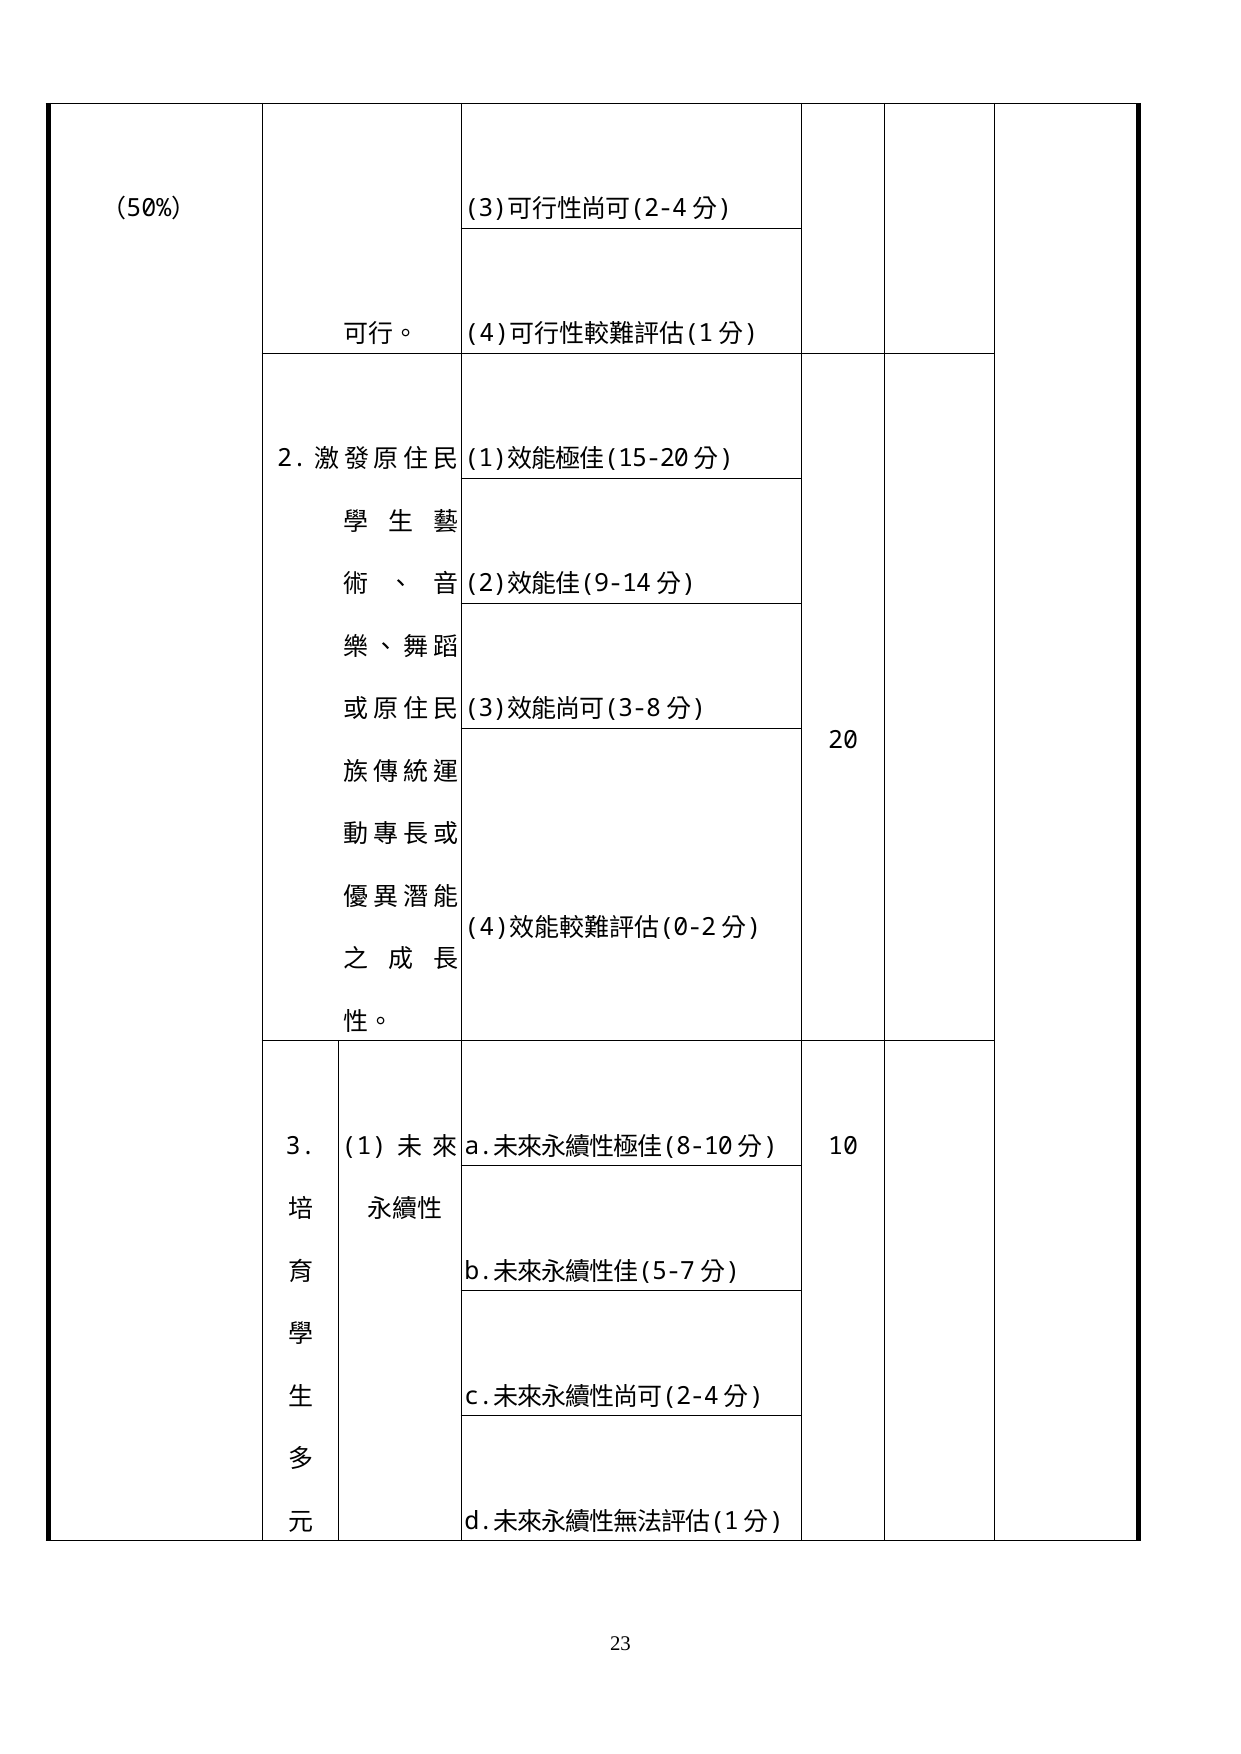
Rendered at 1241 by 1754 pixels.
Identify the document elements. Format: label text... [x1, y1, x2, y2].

table_cell (3)效能尚可(3-8分) [462, 604, 801, 728]
table_cell [995, 104, 1136, 1540]
table_cell 計畫完整周延，推動策略具體可行。 [263, 104, 461, 353]
table_cell [885, 104, 994, 353]
table_cell (4)效能較難評估(0-2分) [462, 729, 801, 1040]
table_cell [802, 104, 884, 353]
table_cell (1)未來永續性 [339, 1041, 461, 1540]
table_cell d.未來永續性無法評估(1分) [462, 1416, 801, 1540]
table_cell (1)效能極佳(15-20分) [462, 354, 801, 478]
table_cell 3. 培 育 學 生 多 元 發 展 之 永 續 性 。 [263, 1041, 338, 1540]
table_cell (2)效能佳(9-14分) [462, 479, 801, 603]
table_cell 激發原住民學生藝術、音樂、舞蹈或原住民族傳統運動專長或優異潛能之成長性。 [263, 354, 461, 1040]
table_cell c.未來永續性尚可(2-4分) [462, 1291, 801, 1415]
table_cell b.未來永續性佳(5-7分) [462, 1166, 801, 1290]
table_cell [885, 1041, 994, 1540]
table_cell (4)可行性較難評估(1分) [462, 229, 801, 353]
table_cell [885, 354, 994, 1040]
table_cell （50%） [51, 104, 262, 1540]
table_cell a.未來永續性極佳(8-10分) [462, 1041, 801, 1165]
table_cell 10 [802, 1041, 884, 1540]
table_cell (3)可行性尚可(2-4分) [462, 104, 801, 228]
table_cell 20 [802, 354, 884, 1040]
